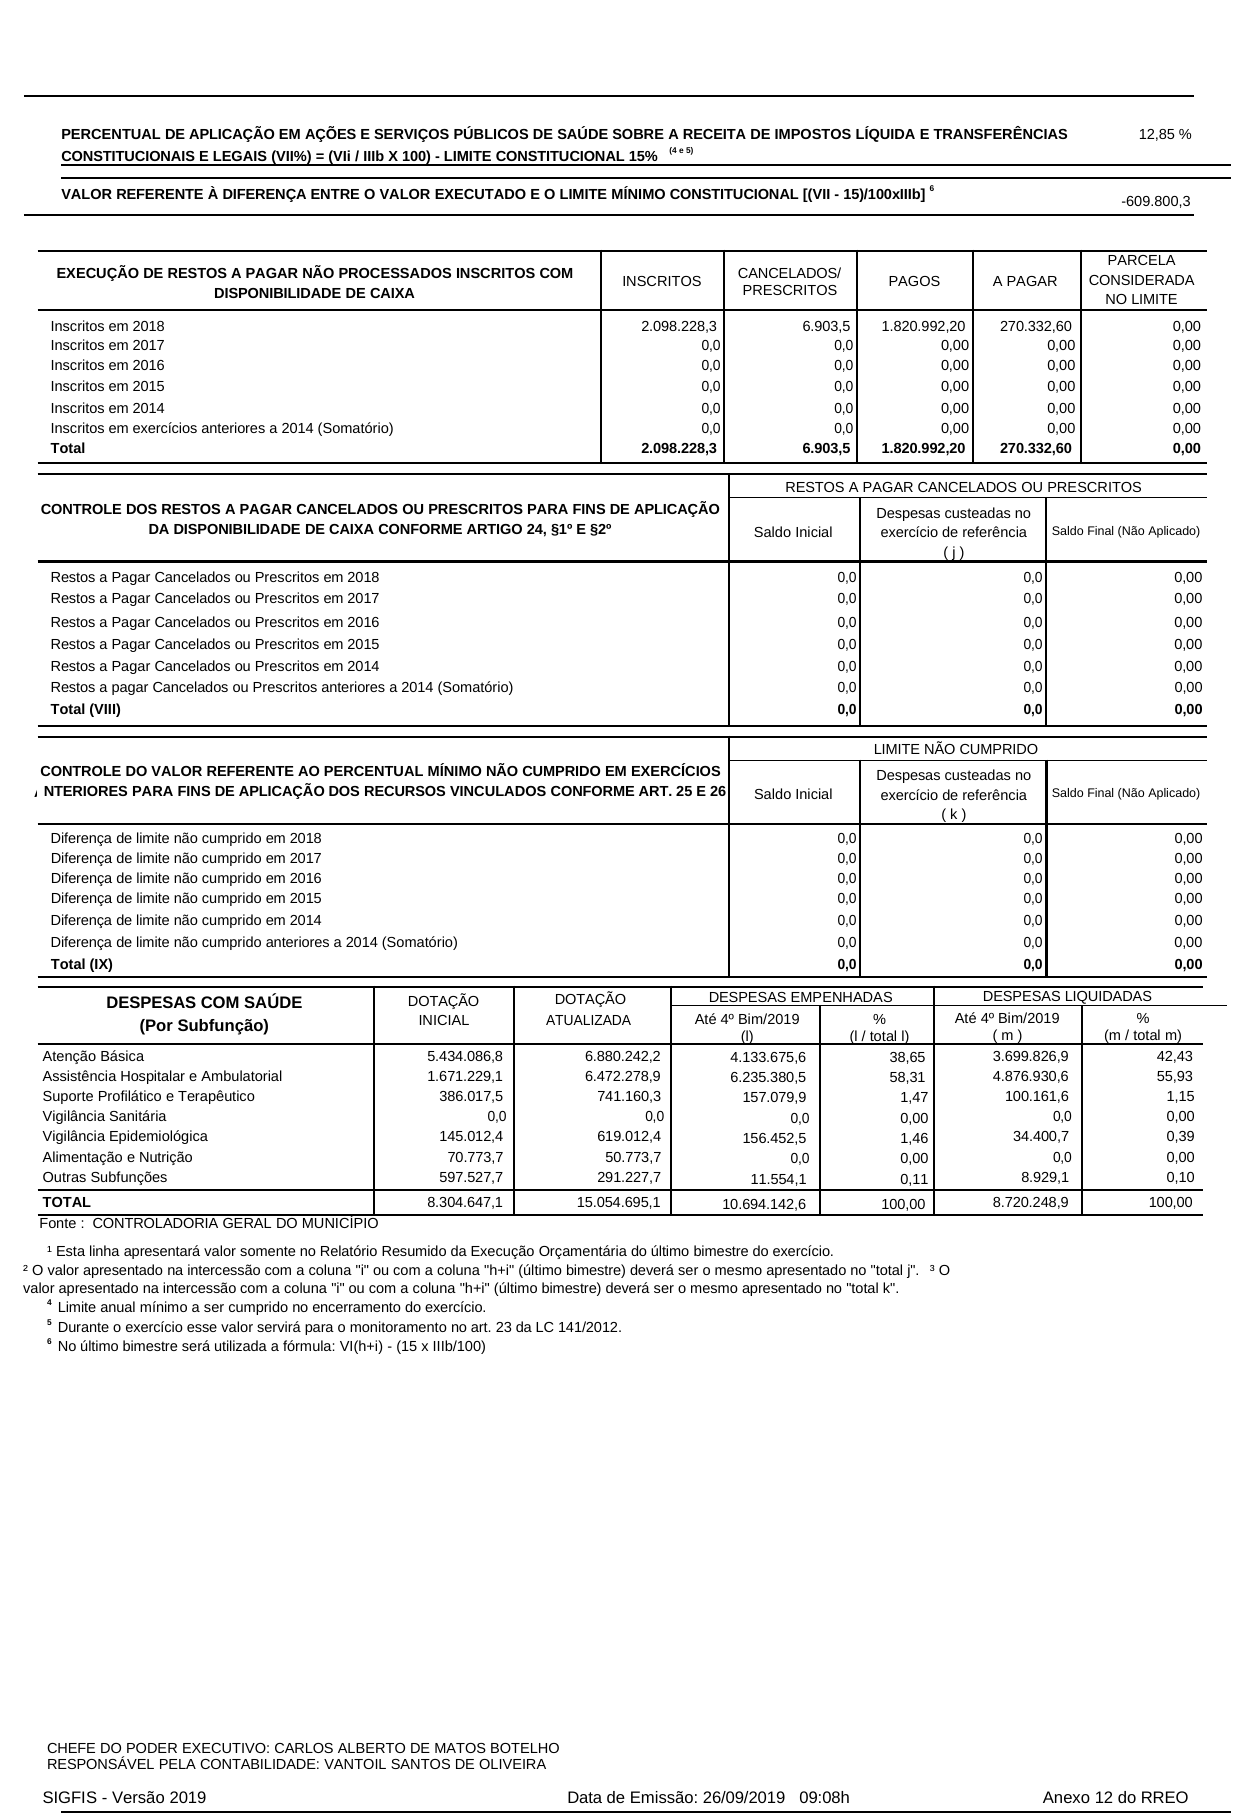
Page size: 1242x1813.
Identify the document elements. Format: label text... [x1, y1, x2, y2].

table_cell 0,00 [1047, 634, 1207, 656]
table_cell 0,0 [861, 656, 1045, 677]
table_cell 0,10 [1083, 1168, 1202, 1189]
table_cell 0,0 [861, 869, 1045, 889]
table_cell 0,0 [861, 825, 1045, 848]
table_cell 0,00 [1048, 954, 1207, 976]
table_cell 0,0 [602, 336, 723, 356]
table_cell 4.876.930,6 [935, 1066, 1081, 1087]
table_cell 0,0 [672, 1107, 819, 1127]
table_cell 0,00 [1082, 376, 1207, 398]
table_cell 6.903,5 [725, 439, 856, 462]
table_cell 0,0 [602, 419, 723, 439]
table_cell 0,00 [1082, 336, 1207, 356]
table_cell 100,00 [821, 1191, 933, 1214]
table_cell Saldo Final (Não Aplicado) [1048, 761, 1207, 823]
table_cell 0,00 [1082, 439, 1207, 462]
table_cell 50.773,7 [515, 1148, 670, 1168]
table_cell [1203, 1006, 1227, 1214]
table_cell 0,00 [1047, 678, 1207, 699]
table_header PARCELA CONSIDERADA NO LIMITE [1082, 252, 1207, 309]
table_cell Vigilância Epidemiológica [38, 1128, 373, 1148]
table_header INSCRITOS [602, 252, 723, 309]
text -609.800,3 [1121, 192, 1239, 209]
table_cell 34.400,7 [935, 1128, 1081, 1148]
table_cell Diferença de limite não cumprido em 2018 [38, 825, 728, 848]
subtitle A [1048, 736, 1239, 978]
table_cell 0,00 [1048, 889, 1207, 910]
table_cell 0,0 [730, 849, 859, 869]
table_cell Atenção Básica [38, 1045, 373, 1066]
table_cell 0,0 [602, 398, 723, 419]
table_cell Total (IX) [38, 954, 728, 976]
table_cell 2.098.228,3 [602, 439, 723, 462]
table_cell 8.929,1 [935, 1168, 1081, 1189]
table_cell 0,00 [1047, 563, 1207, 588]
table_cell Até 4º Bim/2019 ( m ) [935, 1006, 1081, 1043]
table_cell 0,0 [861, 588, 1045, 611]
table_header [1203, 986, 1227, 1005]
table_cell 100.161,6 [935, 1087, 1081, 1107]
table_cell 2.098.228,3 [602, 311, 723, 336]
table_cell 8.720.248,9 [935, 1191, 1081, 1214]
table_cell 0,00 [974, 398, 1080, 419]
table_cell 5.434.086,8 [375, 1045, 513, 1066]
table_cell 0,0 [730, 634, 859, 656]
table_header DESPESAS COM SAÚDE (Por Subfunção) [38, 988, 373, 1043]
table_cell 0,0 [730, 656, 859, 677]
table_cell Saldo Inicial [730, 498, 859, 560]
table_cell 0,00 [1083, 1107, 1202, 1127]
table_cell 0,0 [375, 1107, 513, 1127]
table_cell 11.554,1 [672, 1168, 819, 1189]
table_cell 0,00 [1047, 611, 1207, 634]
table_cell 0,0 [602, 356, 723, 376]
table_cell 0,0 [730, 678, 859, 699]
table_cell 0,00 [974, 419, 1080, 439]
table_cell 0,0 [515, 1107, 670, 1127]
table_header DOTAÇÃO ATUALIZADA [515, 988, 670, 1043]
table_cell 0,00 [858, 398, 972, 419]
table_cell 0,0 [935, 1107, 1081, 1127]
table_cell 0,0 [861, 910, 1045, 932]
table_header RESTOS A PAGAR CANCELADOS OU PRESCRITOS [730, 475, 1207, 497]
table_cell 6.880.242,2 [515, 1045, 670, 1066]
table_cell 0,0 [730, 825, 859, 848]
table_cell Vigilância Sanitária [38, 1107, 373, 1127]
table_cell 0,00 [1082, 398, 1207, 419]
table_cell 1,46 [821, 1128, 933, 1148]
table_cell 0,0 [861, 611, 1045, 634]
table_header DESPESAS EMPENHADAS [672, 988, 933, 1005]
table_cell 0,00 [1083, 1148, 1202, 1168]
table_cell 0,00 [1048, 932, 1207, 954]
table_cell 0,0 [730, 954, 859, 976]
table_cell 0,0 [730, 699, 859, 724]
table_cell Inscritos em 2014 [38, 398, 600, 419]
table_cell 0,00 [974, 336, 1080, 356]
table_cell Diferença de limite não cumprido em 2016 [38, 869, 728, 889]
text CONSTITUCIONAIS E LEGAIS (VII%) = (VIi / IIIb X 100) - LIMITE CONSTITUCIONAL 15% (4 e 5) [61, 146, 1239, 164]
table_cell 0,0 [935, 1148, 1081, 1168]
table_cell 0,00 [1048, 910, 1207, 932]
table_cell 0,00 [1048, 849, 1207, 869]
table_header PAGOS [858, 252, 972, 309]
table_cell 70.773,7 [375, 1148, 513, 1168]
subtitle A [34, 737, 38, 823]
table_cell 0,00 [1047, 699, 1207, 724]
table_cell 0,0 [730, 910, 859, 932]
table_cell 0,0 [861, 634, 1045, 656]
table_cell 0,00 [858, 336, 972, 356]
table_cell 0,00 [974, 376, 1080, 398]
table_cell Saldo Final (Não Aplicado) [1047, 498, 1207, 560]
table_cell 0,39 [1083, 1128, 1202, 1148]
table_cell Até 4º Bim/2019 (l) [672, 1006, 819, 1043]
table_cell 0,00 [1047, 656, 1207, 677]
table_cell Inscritos em 2017 [38, 336, 600, 356]
table_cell 4.133.675,6 [672, 1045, 819, 1066]
table_cell 597.527,7 [375, 1168, 513, 1189]
table_cell 0,0 [861, 849, 1045, 869]
text ¹ Esta linha apresentará valor somente no Relatório Resumido da Execução Orçamentária do último bimestre do exercício. [47, 1243, 1239, 1259]
text 5 Durante o exercício esse valor servirá para o monitoramento no art. 23 da LC 141/2012. [47, 1317, 1239, 1335]
table_header CANCELADOS/ PRESCRITOS [725, 252, 856, 309]
table_cell 0,00 [858, 419, 972, 439]
table_cell 0,00 [1048, 825, 1207, 848]
table_cell 0,0 [730, 588, 859, 611]
table_cell Inscritos em 2016 [38, 356, 600, 376]
table_cell 0,0 [861, 678, 1045, 699]
table_cell 0,0 [730, 563, 859, 588]
table_cell Total (VIII) [38, 699, 728, 724]
table_cell 270.332,60 [974, 439, 1080, 462]
table_cell 0,00 [1048, 869, 1207, 889]
subtitle PERCENTUAL DE APLICAÇÃO EM AÇÕES E SERVIÇOS PÚBLICOS DE SAÚDE SOBRE A RECEITA DE IMPOSTOS LÍQUIDA E TRANSFERÊNCIAS 12,85 % [61, 126, 1239, 143]
table_header EXECUÇÃO DE RESTOS A PAGAR NÃO PROCESSADOS INSCRITOS COM DISPONIBILIDADE DE CAIXA [38, 252, 600, 309]
table_cell Inscritos em 2015 [38, 376, 600, 398]
table_cell 0,0 [725, 356, 856, 376]
table_cell 1.820.992,20 [858, 439, 972, 462]
table_cell 0,00 [974, 356, 1080, 376]
table_cell TOTAL [38, 1191, 373, 1214]
table_cell 0,00 [821, 1148, 933, 1168]
table_cell Restos a Pagar Cancelados ou Prescritos em 2018 [38, 563, 728, 588]
table_cell 386.017,5 [375, 1087, 513, 1107]
table_cell Alimentação e Nutrição [38, 1148, 373, 1168]
table_cell 0,0 [730, 889, 859, 910]
table_cell 0,0 [672, 1148, 819, 1168]
table_header CONTROLE DO VALOR REFERENTE AO PERCENTUAL MÍNIMO NÃO CUMPRIDO EM EXERCÍCIOS NTERIORES PARA FINS DE APLICAÇÃO DOS RECURSOS VINCULADOS CONFORME ART. 25 E 26 [38, 738, 728, 823]
table_cell 0,0 [725, 376, 856, 398]
table_cell Outras Subfunções [38, 1168, 373, 1189]
text 4 Limite anual mínimo a ser cumprido no encerramento do exercício. [47, 1299, 1239, 1316]
table_cell 0,00 [1082, 311, 1207, 336]
table_cell 741.160,3 [515, 1087, 670, 1107]
table_cell 0,0 [725, 419, 856, 439]
table_cell Saldo Inicial [730, 761, 859, 823]
text VALOR REFERENTE À DIFERENÇA ENTRE O VALOR EXECUTADO E O LIMITE MÍNIMO CONSTITUCIONAL [(VII - 15)/100xIIIb] 6 [61, 183, 937, 203]
table_cell Restos a Pagar Cancelados ou Prescritos em 2015 [38, 634, 728, 656]
table_cell Diferença de limite não cumprido em 2015 [38, 889, 728, 910]
table_cell 42,43 [1083, 1045, 1202, 1066]
table_header CONTROLE DOS RESTOS A PAGAR CANCELADOS OU PRESCRITOS PARA FINS DE APLICAÇÃO DA DISPONIBILIDADE DE CAIXA CONFORME ARTIGO 24, §1º E §2º [38, 475, 728, 560]
table_cell 0,0 [730, 869, 859, 889]
table_cell 0,0 [730, 611, 859, 634]
table_cell 6.903,5 [725, 311, 856, 336]
text Fonte : CONTROLADORIA GERAL DO MUNICÍPIO [39, 1216, 1239, 1231]
table_cell Diferença de limite não cumprido em 2014 [38, 910, 728, 932]
table_cell 270.332,60 [974, 311, 1080, 336]
table_cell 0,00 [1082, 419, 1207, 439]
table_cell 6.235.380,5 [672, 1066, 819, 1087]
table_header LIMITE NÃO CUMPRIDO [730, 738, 1207, 759]
table_cell 8.304.647,1 [375, 1191, 513, 1214]
table_cell 0,0 [730, 932, 859, 954]
table_cell 0,0 [725, 336, 856, 356]
table_cell 0,00 [1047, 588, 1207, 611]
table_cell 0,0 [861, 563, 1045, 588]
text ² O valor apresentado na intercessão com a coluna "i" ou com a coluna "h+i" (último bimestre) deverá ser o mesmo apresentado no "total j". ³ O valor apresentado na intercessão com a coluna "i" ou com a coluna "h+i" (último bimestre) deverá ser o mesmo apresentado no "total k". [23, 1261, 953, 1297]
table_cell Assistência Hospitalar e Ambulatorial [38, 1066, 373, 1087]
table_cell 3.699.826,9 [935, 1045, 1081, 1066]
table_cell Restos a Pagar Cancelados ou Prescritos em 2017 [38, 588, 728, 611]
table_cell 1.820.992,20 [858, 311, 972, 336]
table_cell 0,00 [858, 376, 972, 398]
table_header DOTAÇÃO INICIAL [375, 988, 513, 1043]
table_cell 0,0 [861, 889, 1045, 910]
table_cell 0,0 [602, 376, 723, 398]
table_cell Total [38, 439, 600, 462]
table_cell % (l / total l) [821, 1006, 933, 1043]
table_cell Diferença de limite não cumprido em 2017 [38, 849, 728, 869]
table_cell Restos a pagar Cancelados ou Prescritos anteriores a 2014 (Somatório) [38, 678, 728, 699]
table_cell 38,65 [821, 1045, 933, 1066]
table_cell % (m / total m) [1083, 1006, 1202, 1043]
table_cell Despesas custeadas no exercício de referência ( j ) [861, 498, 1045, 560]
table_cell 0,0 [861, 932, 1045, 954]
table_cell 156.452,5 [672, 1128, 819, 1148]
table_cell 0,0 [861, 954, 1045, 976]
table_cell Despesas custeadas no exercício de referência ( k ) [861, 761, 1045, 823]
table_cell 157.079,9 [672, 1087, 819, 1107]
table_cell 145.012,4 [375, 1128, 513, 1148]
table_cell Restos a Pagar Cancelados ou Prescritos em 2014 [38, 656, 728, 677]
table_cell 0,00 [1082, 356, 1207, 376]
table_cell Inscritos em 2018 [38, 311, 600, 336]
table_cell 1.671.229,1 [375, 1066, 513, 1087]
table_cell 0,0 [861, 699, 1045, 724]
table_cell 0,00 [821, 1107, 933, 1127]
table_cell Restos a Pagar Cancelados ou Prescritos em 2016 [38, 611, 728, 634]
table_cell 0,11 [821, 1168, 933, 1189]
table_cell 100,00 [1083, 1191, 1202, 1214]
table_header A PAGAR [974, 252, 1080, 309]
text 6 No último bimestre será utilizada a fórmula: VI(h+i) - (15 x IIIb/100) [47, 1337, 1239, 1355]
table_cell 0,0 [725, 398, 856, 419]
table_cell 1,15 [1083, 1087, 1202, 1107]
table_cell 1,47 [821, 1087, 933, 1107]
table_cell 55,93 [1083, 1066, 1202, 1087]
table_cell 619.012,4 [515, 1128, 670, 1148]
table_cell 6.472.278,9 [515, 1066, 670, 1087]
table_cell 0,00 [858, 356, 972, 376]
table_cell 58,31 [821, 1066, 933, 1087]
table_cell 15.054.695,1 [515, 1191, 670, 1214]
table_cell Inscritos em exercícios anteriores a 2014 (Somatório) [38, 419, 600, 439]
table_cell Suporte Profilático e Terapêutico [38, 1087, 373, 1107]
table_cell 291.227,7 [515, 1168, 670, 1189]
table_header DESPESAS LIQUIDADAS [935, 988, 1202, 1005]
table_cell 10.694.142,6 [672, 1191, 819, 1214]
table_cell Diferença de limite não cumprido anteriores a 2014 (Somatório) [38, 932, 728, 954]
